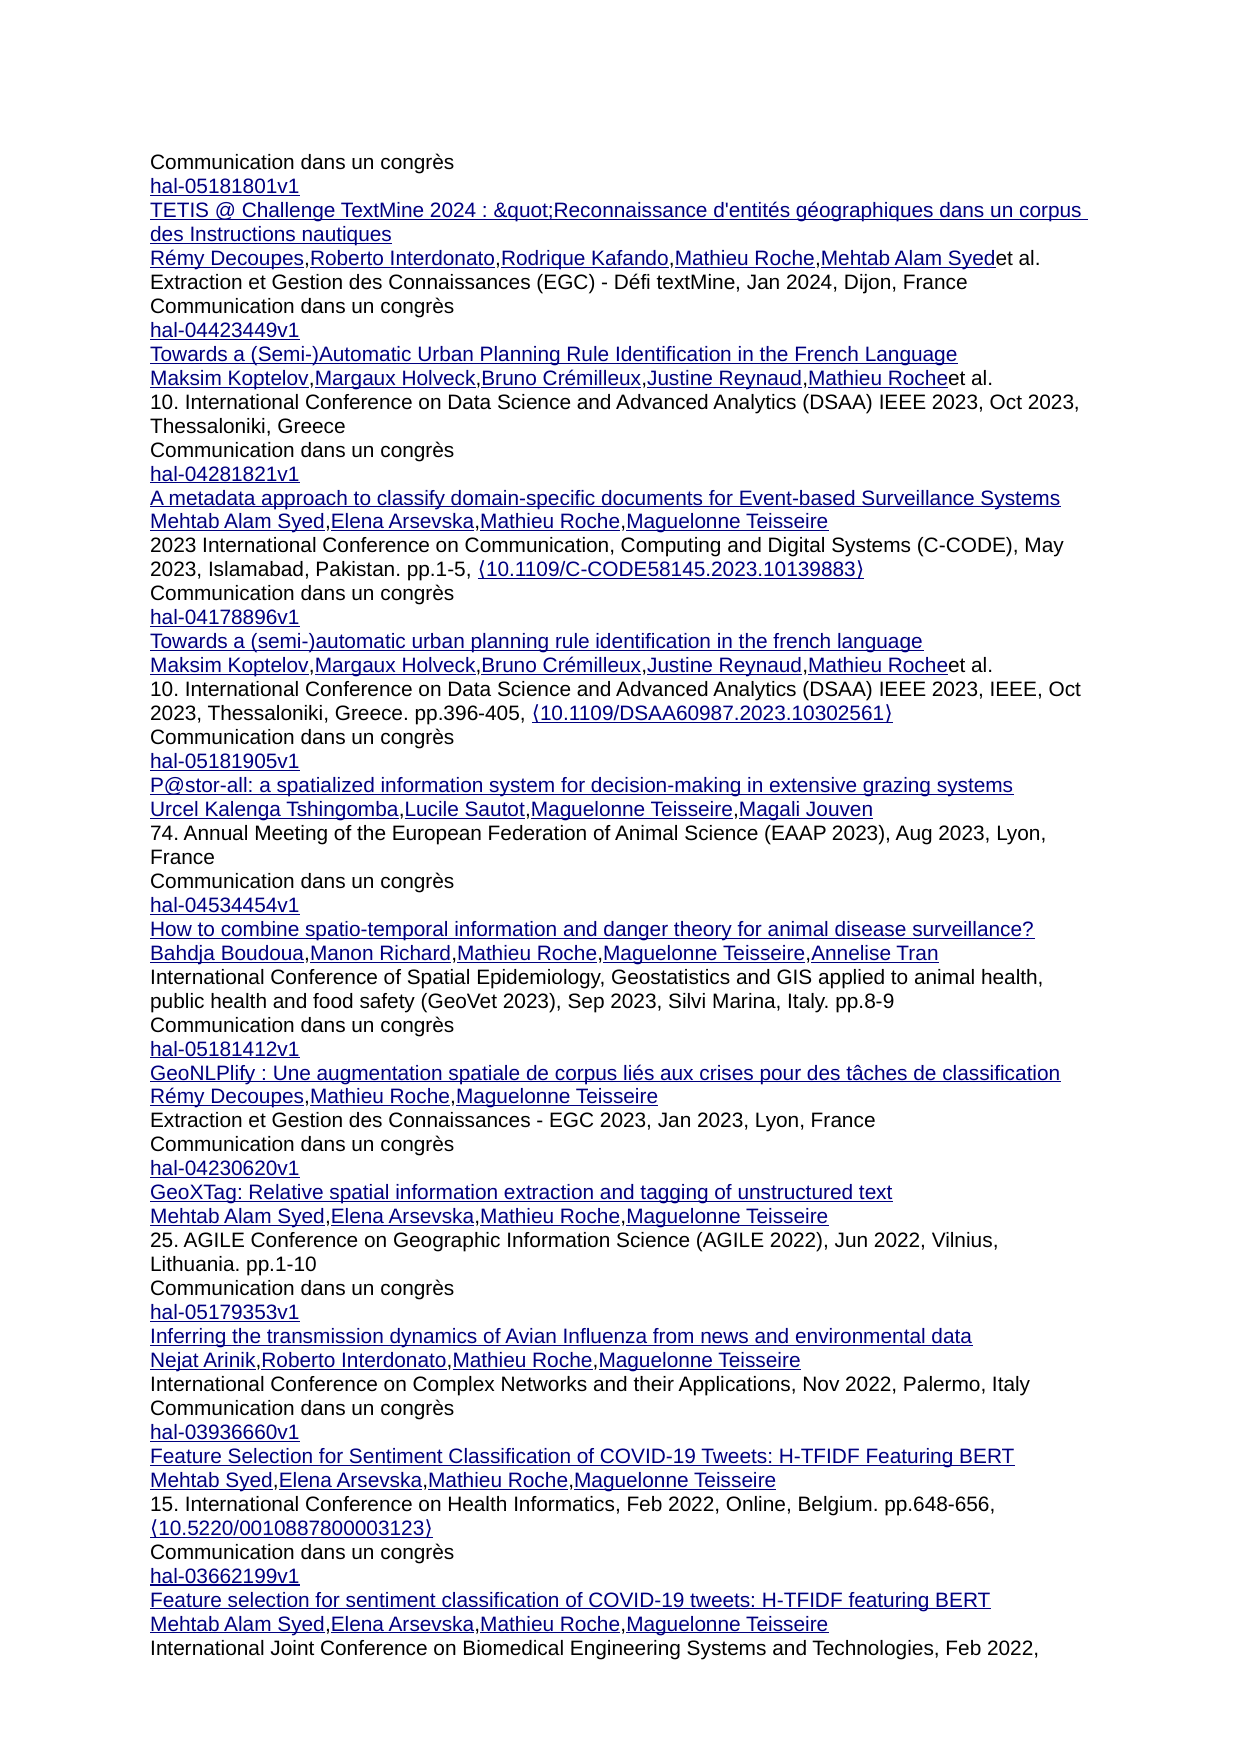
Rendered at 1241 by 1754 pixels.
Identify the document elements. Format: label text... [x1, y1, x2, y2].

table_cell Feature Selection for Sentiment Classification of COVID-19 Tweets: H-TFIDF Featuring BERT Mehtab Syed,Elena Arsevska,Mathieu Roche,Maguelonne Teisseire 15. International Conference on Health Informatics, Feb 2022, Online, Belgium. pp.648-656, ⟨10.5220/0010887800003123⟩ Communication dans un congrès hal-03662199v1 [150, 1444, 1090, 1587]
table_cell P@stor-all: a spatialized information system for decision-making in extensive grazing systems Urcel Kalenga Tshingomba,Lucile Sautot,Maguelonne Teisseire,Magali Jouven 74. Annual Meeting of the European Federation of Animal Science (EAAP 2023), Aug 2023, Lyon, France Communication dans un congrès hal-04534454v1 [150, 773, 1090, 917]
table_cell Towards a (Semi-)Automatic Urban Planning Rule Identification in the French Language Maksim Koptelov,Margaux Holveck,Bruno Crémilleux,Justine Reynaud,Mathieu Rocheet al. 10. International Conference on Data Science and Advanced Analytics (DSAA) IEEE 2023, Oct 2023, Thessaloniki, Greece Communication dans un congrès hal-04281821v1 [150, 342, 1090, 485]
table_cell GeoNLPlify : Une augmentation spatiale de corpus liés aux crises pour des tâches de classification Rémy Decoupes,Mathieu Roche,Maguelonne Teisseire Extraction et Gestion des Connaissances - EGC 2023, Jan 2023, Lyon, France Communication dans un congrès hal-04230620v1 [150, 1060, 1090, 1180]
table_cell Feature selection for sentiment classification of COVID-19 tweets: H-TFIDF featuring BERT Mehtab Alam Syed,Elena Arsevska,Mathieu Roche,Maguelonne Teisseire International Joint Conference on Biomedical Engineering Systems and Technologies, Feb 2022, [150, 1588, 1090, 1659]
table_cell GeoXTag: Relative spatial information extraction and tagging of unstructured text Mehtab Alam Syed,Elena Arsevska,Mathieu Roche,Maguelonne Teisseire 25. AGILE Conference on Geographic Information Science (AGILE 2022), Jun 2022, Vilnius, Lithuania. pp.1-10 Communication dans un congrès hal-05179353v1 [150, 1180, 1090, 1324]
table_cell TETIS @ Challenge TextMine 2024 : &quot;Reconnaissance d'entités géographiques dans un corpus des Instructions nautiques Rémy Decoupes,Roberto Interdonato,Rodrique Kafando,Mathieu Roche,Mehtab Alam Syedet al. Extraction et Gestion des Connaissances (EGC) - Défi textMine, Jan 2024, Dijon, France Communication dans un congrès hal-04423449v1 [150, 198, 1090, 342]
table_cell How to combine spatio-temporal information and danger theory for animal disease surveillance? Bahdja Boudoua,Manon Richard,Mathieu Roche,Maguelonne Teisseire,Annelise Tran International Conference of Spatial Epidemiology, Geostatistics and GIS applied to animal health, public health and food safety (GeoVet 2023), Sep 2023, Silvi Marina, Italy. pp.8-9 Communication dans un congrès hal-05181412v1 [150, 917, 1090, 1060]
table_cell Communication dans un congrès hal-05181801v1 [150, 150, 1090, 198]
table_cell A metadata approach to classify domain-specific documents for Event-based Surveillance Systems Mehtab Alam Syed,Elena Arsevska,Mathieu Roche,Maguelonne Teisseire 2023 International Conference on Communication, Computing and Digital Systems (C-CODE), May 2023, Islamabad, Pakistan. pp.1-5, ⟨10.1109/C-CODE58145.2023.10139883⟩ Communication dans un congrès hal-04178896v1 [150, 485, 1090, 629]
table_cell Inferring the transmission dynamics of Avian Influenza from news and environmental data Nejat Arinik,Roberto Interdonato,Mathieu Roche,Maguelonne Teisseire International Conference on Complex Networks and their Applications, Nov 2022, Palermo, Italy Communication dans un congrès hal-03936660v1 [150, 1324, 1090, 1444]
table_cell Towards a (semi-)automatic urban planning rule identification in the french language Maksim Koptelov,Margaux Holveck,Bruno Crémilleux,Justine Reynaud,Mathieu Rocheet al. 10. International Conference on Data Science and Advanced Analytics (DSAA) IEEE 2023, IEEE, Oct 2023, Thessaloniki, Greece. pp.396-405, ⟨10.1109/DSAA60987.2023.10302561⟩ Communication dans un congrès hal-05181905v1 [150, 629, 1090, 773]
